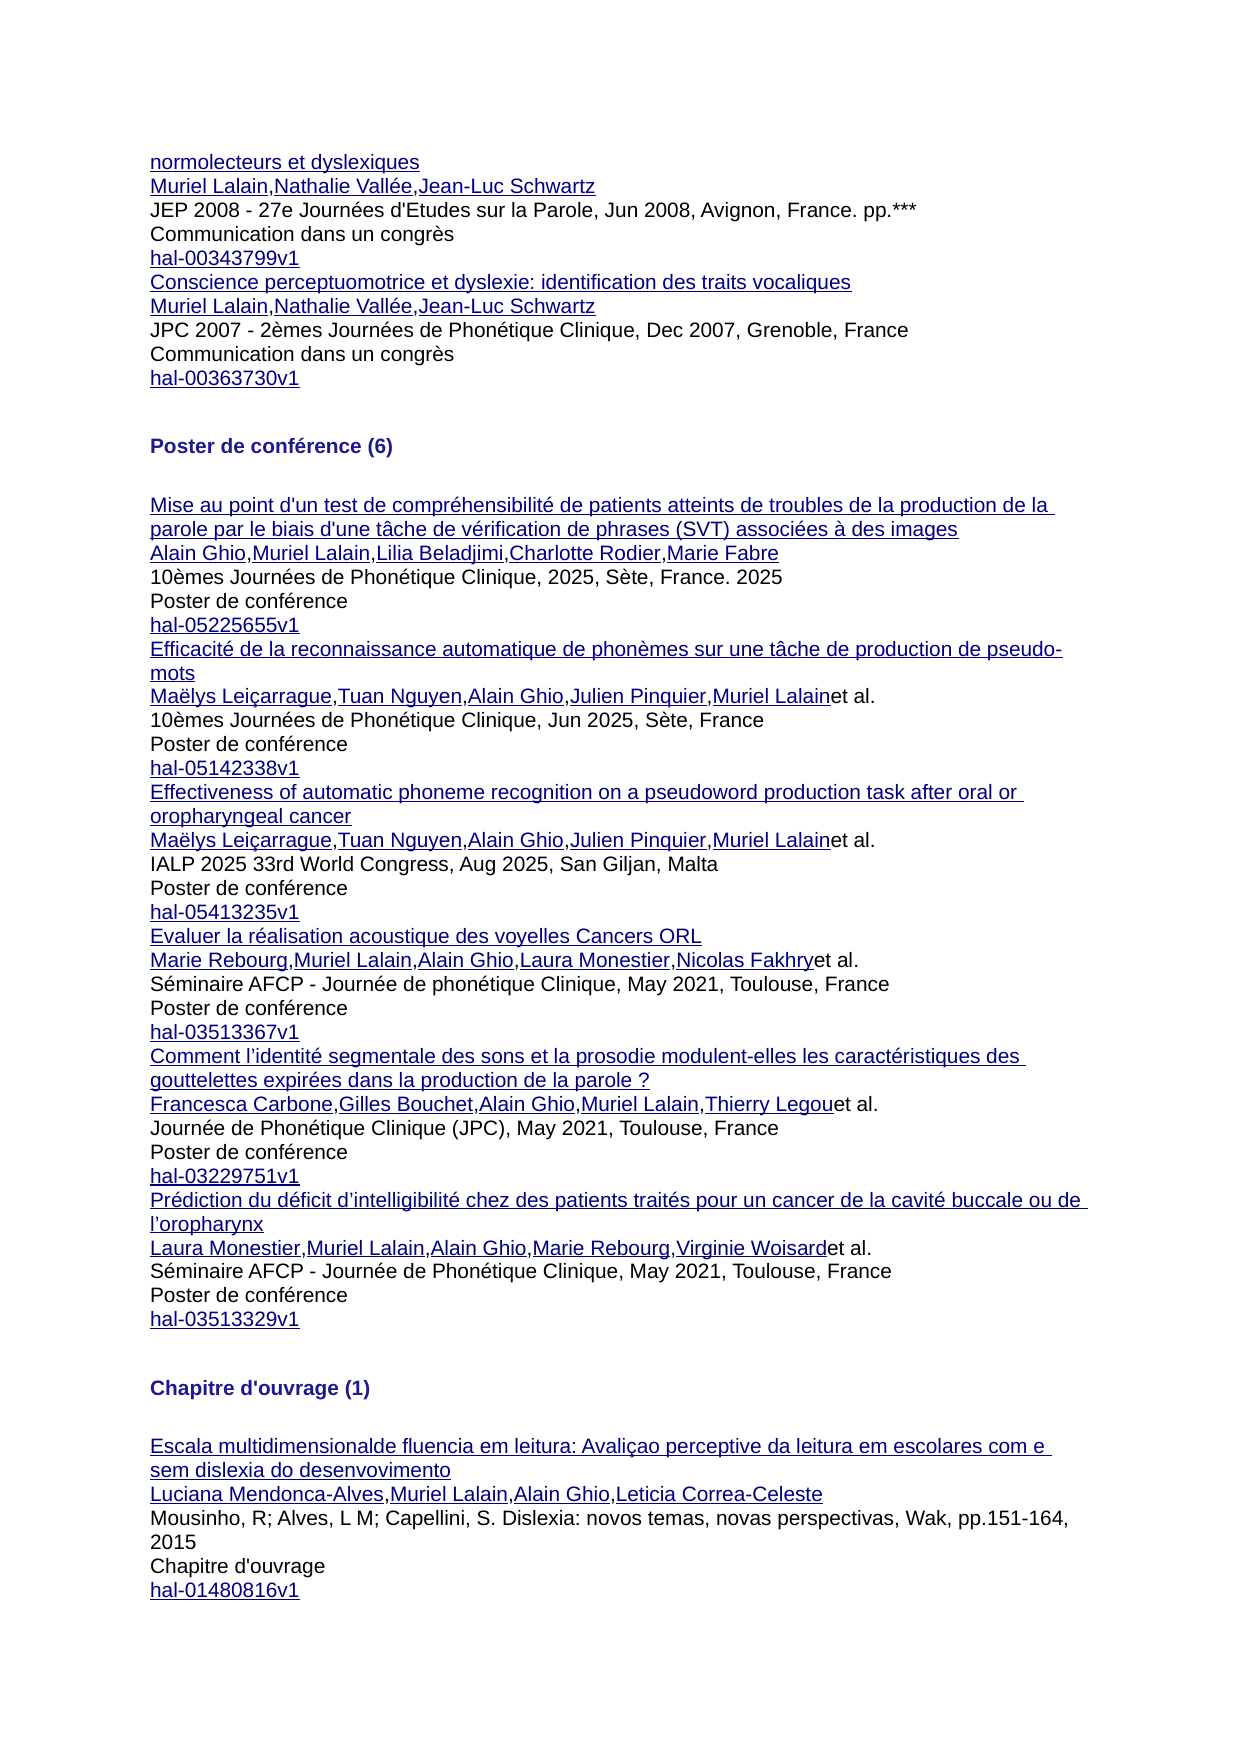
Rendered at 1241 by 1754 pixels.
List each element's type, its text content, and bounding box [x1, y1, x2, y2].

table_cell Prédiction du déficit d’intelligibilité chez des patients traités pour un cancer de la cavité buccale ou de l’oropharynx Laura Monestier,Muriel Lalain,Alain Ghio,Marie Rebourg,Virginie Woisardet al. Séminaire AFCP - Journée de Phonétique Clinique, May 2021, Toulouse, France Poster de conférence hal-03513329v1 [150, 1188, 1090, 1331]
table_cell Comment l’identité segmentale des sons et la prosodie modulent-elles les caractéristiques des gouttelettes expirées dans la production de la parole ? Francesca Carbone,Gilles Bouchet,Alain Ghio,Muriel Lalain,Thierry Legouet al. Journée de Phonétique Clinique (JPC), May 2021, Toulouse, France Poster de conférence hal-03229751v1 [150, 1044, 1090, 1187]
table_cell Effectiveness of automatic phoneme recognition on a pseudoword production task after oral or oropharyngeal cancer Maëlys Leiçarrague,Tuan Nguyen,Alain Ghio,Julien Pinquier,Muriel Lalainet al. IALP 2025 33rd World Congress, Aug 2025, San Giljan, Malta Poster de conférence hal-05413235v1 [150, 780, 1090, 924]
subtitle Poster de conférence (6) [150, 434, 1090, 458]
table_cell Efficacité de la reconnaissance automatique de phonèmes sur une tâche de production de pseudo-mots Maëlys Leiçarrague,Tuan Nguyen,Alain Ghio,Julien Pinquier,Muriel Lalainet al. 10èmes Journées de Phonétique Clinique, Jun 2025, Sète, France Poster de conférence hal-05142338v1 [150, 636, 1090, 780]
subtitle Chapitre d'ouvrage (1) [150, 1376, 1090, 1400]
table_cell Du percept auditif au geste articulatoire : les capacités perceptuo-motrices chez les enfants normolecteurs et dyslexiques Muriel Lalain,Nathalie Vallée,Jean-Luc Schwartz JEP 2008 - 27e Journées d'Etudes sur la Parole, Jun 2008, Avignon, France. pp.*** Communication dans un congrès hal-00343799v1 [150, 150, 1090, 270]
table_cell Evaluer la réalisation acoustique des voyelles Cancers ORL Marie Rebourg,Muriel Lalain,Alain Ghio,Laura Monestier,Nicolas Fakhryet al. Séminaire AFCP - Journée de phonétique Clinique, May 2021, Toulouse, France Poster de conférence hal-03513367v1 [150, 924, 1090, 1044]
table_cell Conscience perceptuomotrice et dyslexie: identification des traits vocaliques Muriel Lalain,Nathalie Vallée,Jean-Luc Schwartz JPC 2007 - 2èmes Journées de Phonétique Clinique, Dec 2007, Grenoble, France Communication dans un congrès hal-00363730v1 [150, 270, 1090, 389]
table_header Mise au point d'un test de compréhensibilité de patients atteints de troubles de la production de la parole par le biais d'une tâche de vérification de phrases (SVT) associées à des images Alain Ghio,Muriel Lalain,Lilia Beladjimi,Charlotte Rodier,Marie Fabre 10èmes Journées de Phonétique Clinique, 2025, Sète, France. 2025 Poster de conférence hal-05225655v1 [150, 493, 1090, 636]
table_header Escala multidimensionalde fluencia em leitura: Avaliçao perceptive da leitura em escolares com e sem dislexia do desenvovimento Luciana Mendonca-Alves,Muriel Lalain,Alain Ghio,Leticia Correa-Celeste Mousinho, R; Alves, L M; Capellini, S. Dislexia: novos temas, novas perspectivas, Wak, pp.151-164, 2015 Chapitre d'ouvrage hal-01480816v1 [150, 1434, 1090, 1602]
